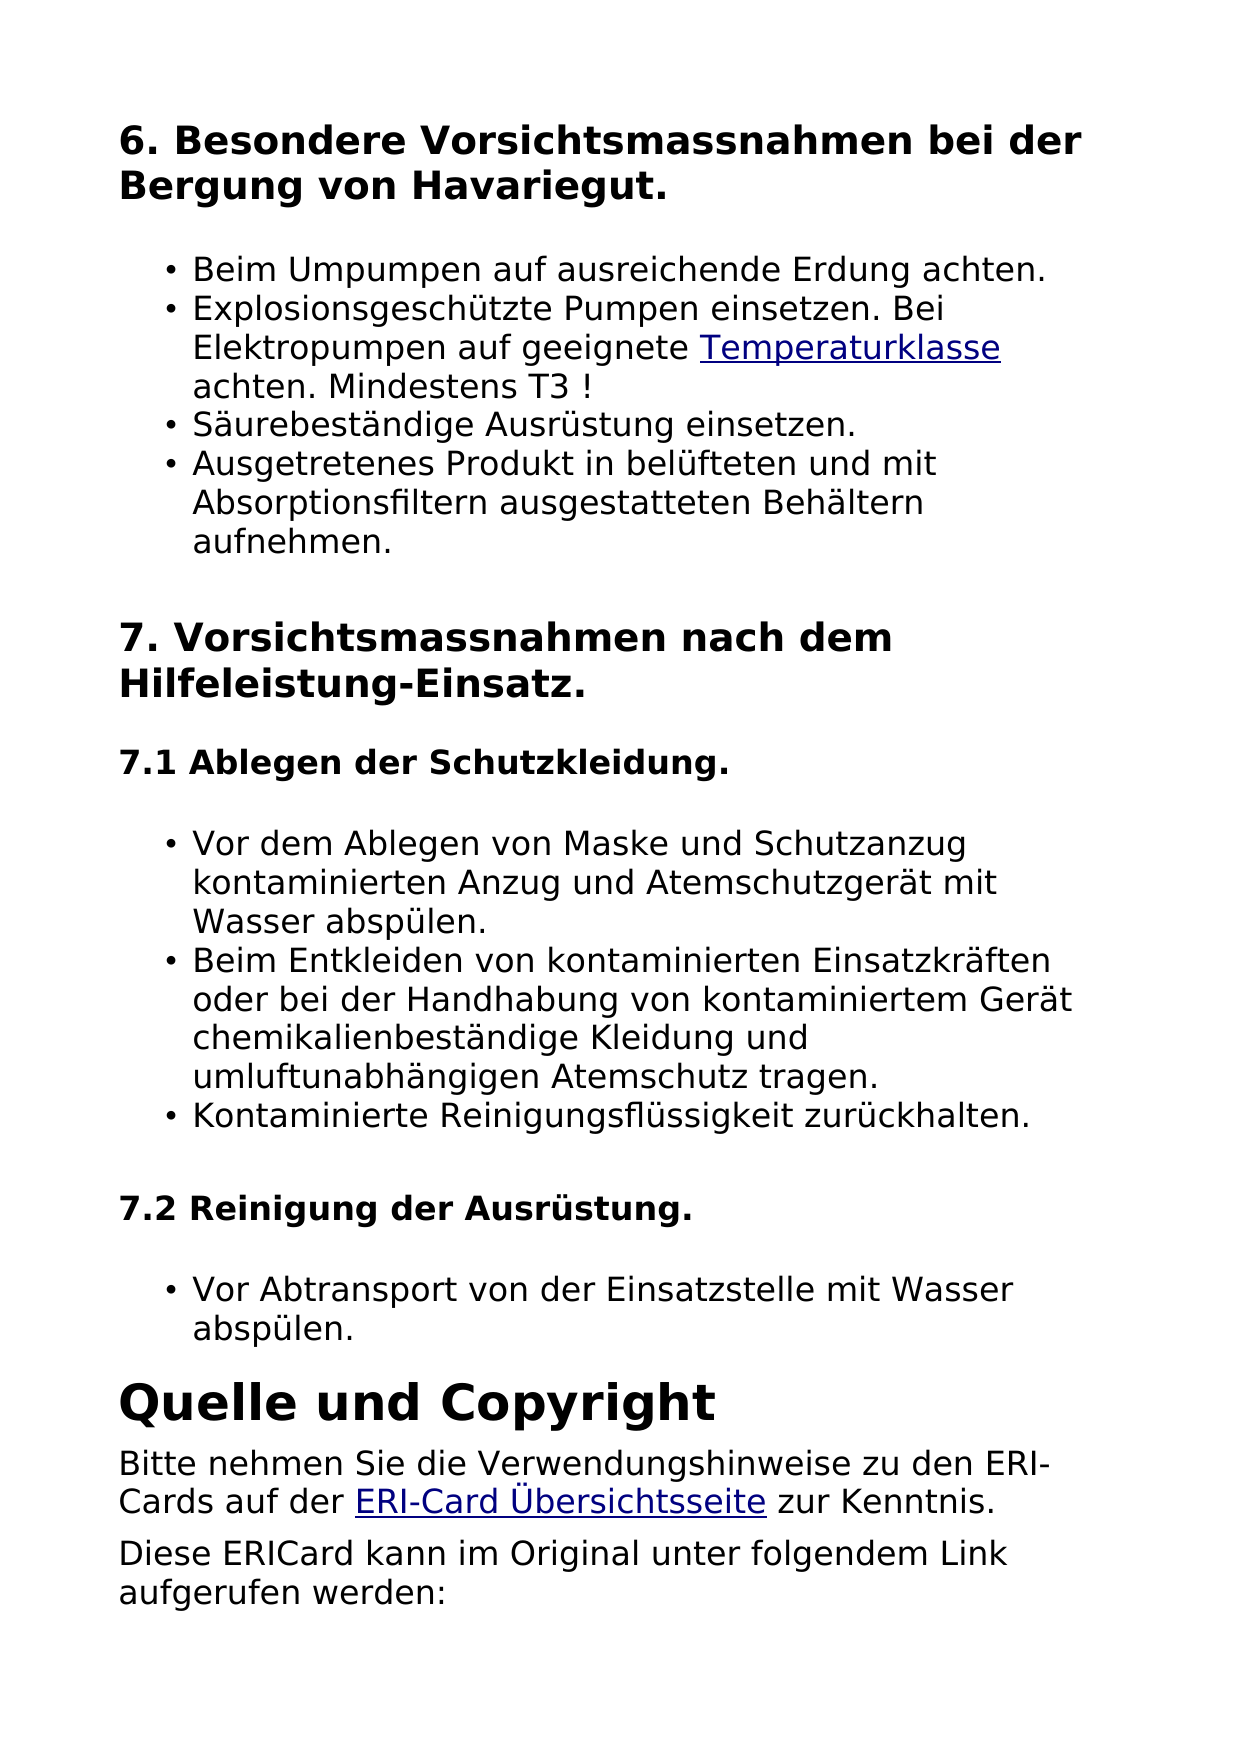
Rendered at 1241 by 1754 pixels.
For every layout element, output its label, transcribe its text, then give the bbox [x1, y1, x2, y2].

list Beim Entkleiden von kontaminierten Einsatzkräften oder bei der Handhabung von kontaminiertem Gerät chemikalienbeständige Kleidung und umluftunabhängigen Atemschutz tragen. [177, 941, 1122, 1097]
text Bitte nehmen Sie die Verwendungshinweise zu den ERI-Cards auf der ERI-Card Übersichtsseite zur Kenntnis. [118, 1444, 1122, 1522]
text Diese ERICard kann im Original unter folgendem Link aufgerufen werden: [118, 1534, 1122, 1612]
list Vor dem Ablegen von Maske und Schutzanzug kontaminierten Anzug und Atemschutzgerät mit Wasser abspülen. [177, 824, 1122, 941]
list Kontaminierte Reinigungsflüssigkeit zurückhalten. [177, 1097, 1122, 1135]
list Explosionsgeschützte Pumpen einsetzen. Bei Elektropumpen auf geeignete Temperaturklasse achten. Mindestens T3 ! [177, 289, 1122, 406]
subtitle 7.2 Reinigung der Ausrüstung. [118, 1190, 1122, 1229]
subtitle 7. Vorsichtsmassnahmen nach dem Hilfeleistung-Einsatz. [118, 616, 1122, 706]
list Ausgetretenes Produkt in belüfteten und mit Absorptionsfiltern ausgestatteten Behältern aufnehmen. [177, 445, 1122, 561]
list Säurebeständige Ausrüstung einsetzen. [177, 406, 1122, 445]
list Beim Umpumpen auf ausreichende Erdung achten. [177, 251, 1122, 289]
subtitle 6. Besondere Vorsichtsmassnahmen bei der Bergung von Havariegut. [118, 118, 1122, 208]
list Vor Abtransport von der Einsatzstelle mit Wasser abspülen. [177, 1271, 1122, 1348]
subtitle 7.1 Ablegen der Schutzkleidung. [118, 744, 1122, 783]
subtitle Quelle und Copyright [118, 1373, 1122, 1432]
